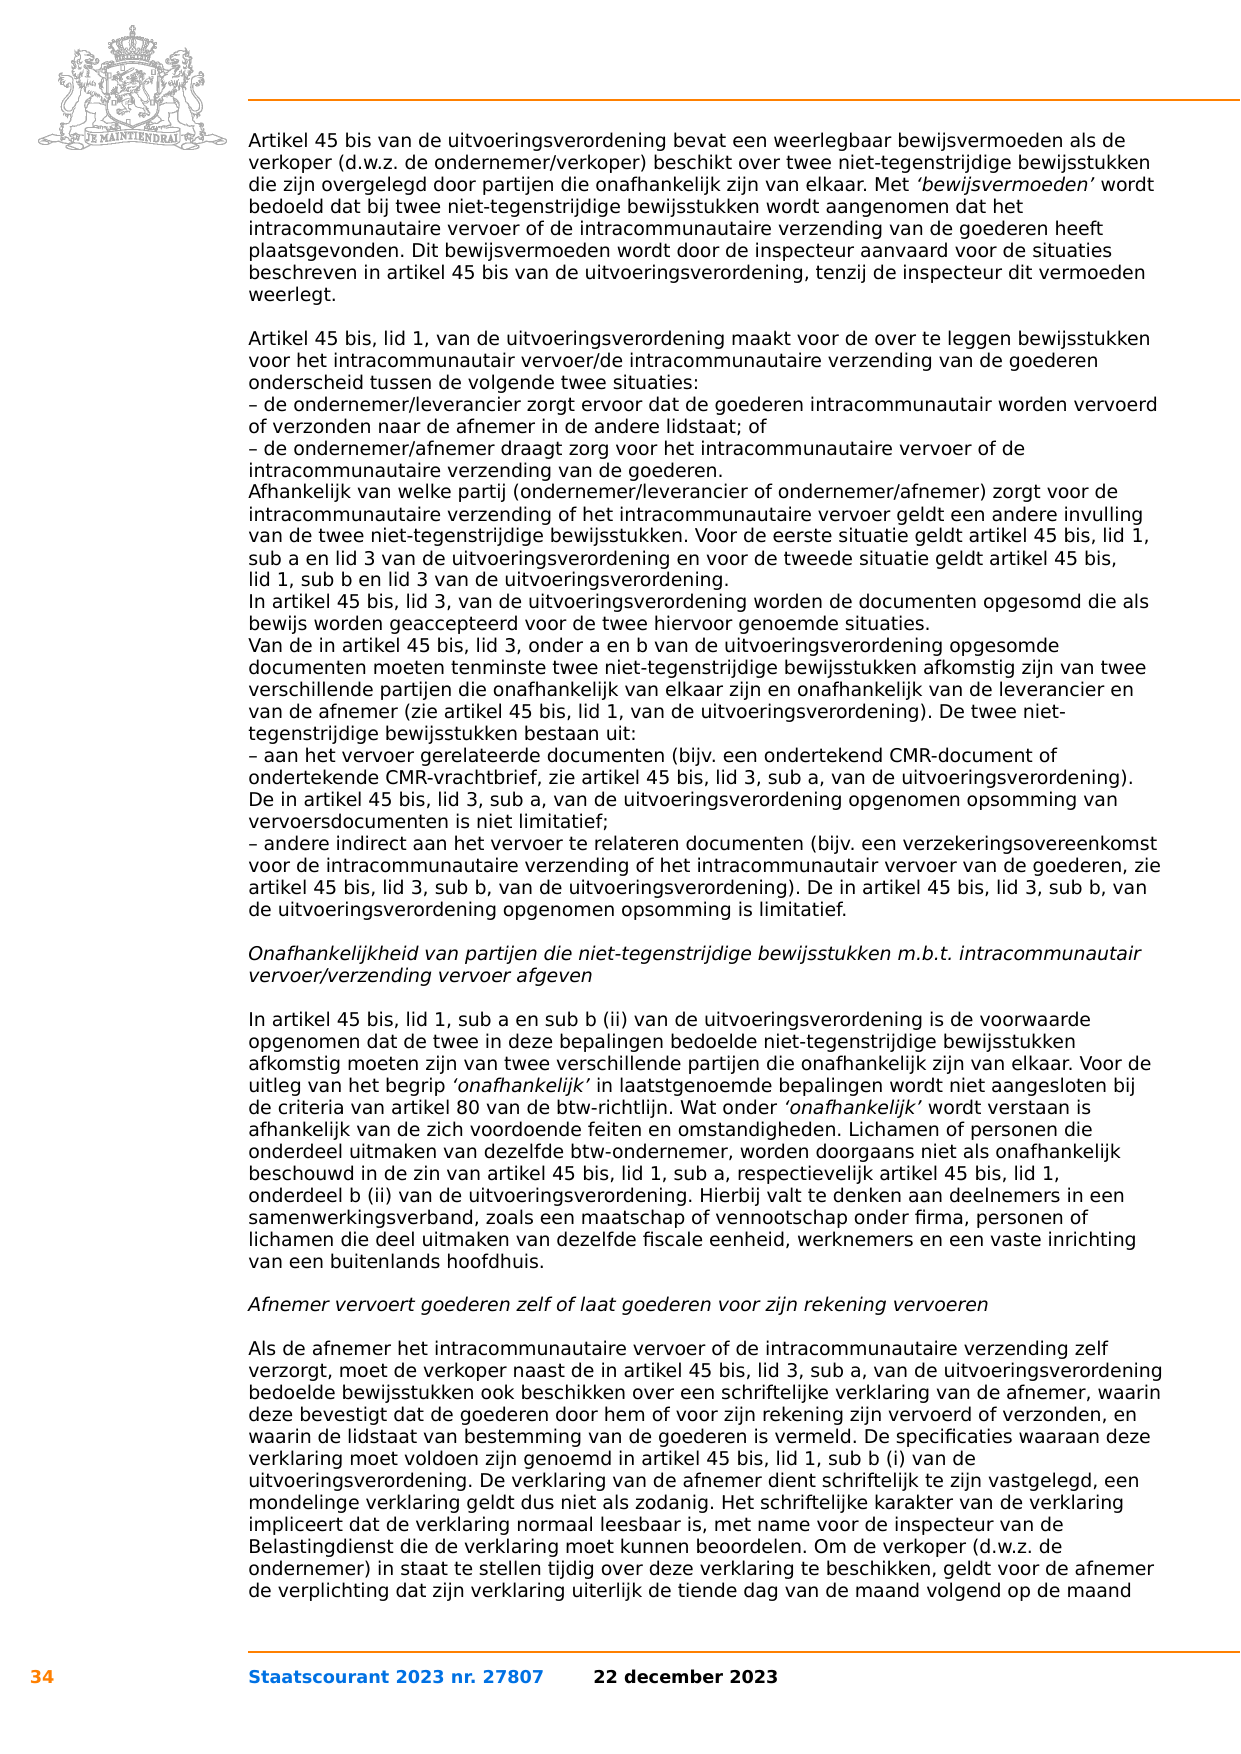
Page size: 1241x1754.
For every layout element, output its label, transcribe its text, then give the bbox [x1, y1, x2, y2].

text Van de in artikel 45 bis, lid 3, onder a en b van de uitvoeringsverordening opgesomde documenten moeten tenminste twee niet-tegenstrijdige bewijsstukken afkomstig zijn van twee verschillende partijen die onafhankelijk van elkaar zijn en onafhankelijk van de leverancier en van de afnemer (zie artikel 45 bis, lid 1, van de uitvoeringsverordening). De twee niet-tegenstrijdige bewijsstukken bestaan uit: [248, 635, 1163, 745]
subtitle Onafhankelijkheid van partijen die niet-tegenstrijdige bewijsstukken m.b.t. intracommunautair vervoer/verzending vervoer afgeven [248, 943, 1163, 987]
text In artikel 45 bis, lid 3, van de uitvoeringsverordening worden de documenten opgesomd die als bewijs worden geaccepteerd voor de twee hiervoor genoemde situaties. [248, 591, 1163, 635]
text Afhankelijk van welke partij (ondernemer/leverancier of ondernemer/afnemer) zorgt voor de intracommunautaire verzending of het intracommunautaire vervoer geldt een andere invulling van de twee niet-tegenstrijdige bewijsstukken. Voor de eerste situatie geldt artikel 45 bis, lid 1, sub a en lid 3 van de uitvoeringsverordening en voor de tweede situatie geldt artikel 45 bis, lid 1, sub b en lid 3 van de uitvoeringsverordening. [248, 481, 1163, 591]
text Artikel 45 bis, lid 1, van de uitvoeringsverordening maakt voor de over te leggen bewijsstukken voor het intracommunautair vervoer/de intracommunautaire verzending van de goederen onderscheid tussen de volgende twee situaties: [248, 328, 1163, 393]
text Als de afnemer het intracommunautaire vervoer of de intracommunautaire verzending zelf verzorgt, moet de verkoper naast de in artikel 45 bis, lid 3, sub a, van de uitvoeringsverordening bedoelde bewijsstukken ook beschikken over een schriftelijke verklaring van de afnemer, waarin deze bevestigt dat de goederen door hem of voor zijn rekening zijn vervoerd of verzonden, en waarin de lidstaat van bestemming van de goederen is vermeld. De specificaties waaraan deze verklaring moet voldoen zijn genoemd in artikel 45 bis, lid 1, sub b (i) van de uitvoeringsverordening. De verklaring van de afnemer dient schriftelijk te zijn vastgelegd, een mondelinge verklaring geldt dus niet als zodanig. Het schriftelijke karakter van de verklaring impliceert dat de verklaring normaal leesbaar is, met name voor de inspecteur van de Belastingdienst die de verklaring moet kunnen beoordelen. Om de verkoper (d.w.z. de ondernemer) in staat te stellen tijdig over deze verklaring te beschikken, geldt voor de afnemer de verplichting dat zijn verklaring uiterlijk de tiende dag van de maand volgend op de maand [248, 1338, 1163, 1602]
text In artikel 45 bis, lid 1, sub a en sub b (ii) van de uitvoeringsverordening is de voorwaarde opgenomen dat de twee in deze bepalingen bedoelde niet-tegenstrijdige bewijsstukken afkomstig moeten zijn van twee verschillende partijen die onafhankelijk zijn van elkaar. Voor de uitleg van het begrip ‘onafhankelijk’ in laatstgenoemde bepalingen wordt niet aangesloten bij de criteria van artikel 80 van de btw-richtlijn. Wat onder ‘onafhankelijk’ wordt verstaan is afhankelijk van de zich voordoende feiten en omstandigheden. Lichamen of personen die onderdeel uitmaken van dezelfde btw-ondernemer, worden doorgaans niet als onafhankelijk beschouwd in de zin van artikel 45 bis, lid 1, sub a, respectievelijk artikel 45 bis, lid 1, onderdeel b (ii) van de uitvoeringsverordening. Hierbij valt te denken aan deelnemers in een samenwerkingsverband, zoals een maatschap of vennootschap onder firma, personen of lichamen die deel uitmaken van dezelfde fiscale eenheid, werknemers en een vaste inrichting van een buitenlands hoofdhuis. [248, 1009, 1163, 1272]
text – aan het vervoer gerelateerde documenten (bijv. een ondertekend CMR-document of ondertekende CMR-vrachtbrief, zie artikel 45 bis, lid 3, sub a, van de uitvoeringsverordening). De in artikel 45 bis, lid 3, sub a, van de uitvoeringsverordening opgenomen opsomming van vervoersdocumenten is niet limitatief; [248, 745, 1163, 833]
text – de ondernemer/afnemer draagt zorg voor het intracommunautaire vervoer of de intracommunautaire verzending van de goederen. [248, 437, 1163, 481]
picture [38, 25, 227, 150]
text Artikel 45 bis van de uitvoeringsverordening bevat een weerlegbaar bewijsvermoeden als de verkoper (d.w.z. de ondernemer/verkoper) beschikt over twee niet-tegenstrijdige bewijsstukken die zijn overgelegd door partijen die onafhankelijk zijn van elkaar. Met ‘bewijsvermoeden’ wordt bedoeld dat bij twee niet-tegenstrijdige bewijsstukken wordt aangenomen dat het intracommunautaire vervoer of de intracommunautaire verzending van de goederen heeft plaatsgevonden. Dit bewijsvermoeden wordt door de inspecteur aanvaard voor de situaties beschreven in artikel 45 bis van de uitvoeringsverordening, tenzij de inspecteur dit vermoeden weerlegt. [248, 130, 1163, 306]
text – andere indirect aan het vervoer te relateren documenten (bijv. een verzekeringsovereenkomst voor de intracommunautaire verzending of het intracommunautair vervoer van de goederen, zie artikel 45 bis, lid 3, sub b, van de uitvoeringsverordening). De in artikel 45 bis, lid 3, sub b, van de uitvoeringsverordening opgenomen opsomming is limitatief. [248, 833, 1163, 921]
subtitle Afnemer vervoert goederen zelf of laat goederen voor zijn rekening vervoeren [248, 1294, 1163, 1316]
text – de ondernemer/leverancier zorgt ervoor dat de goederen intracommunautair worden vervoerd of verzonden naar de afnemer in de andere lidstaat; of [248, 393, 1163, 437]
